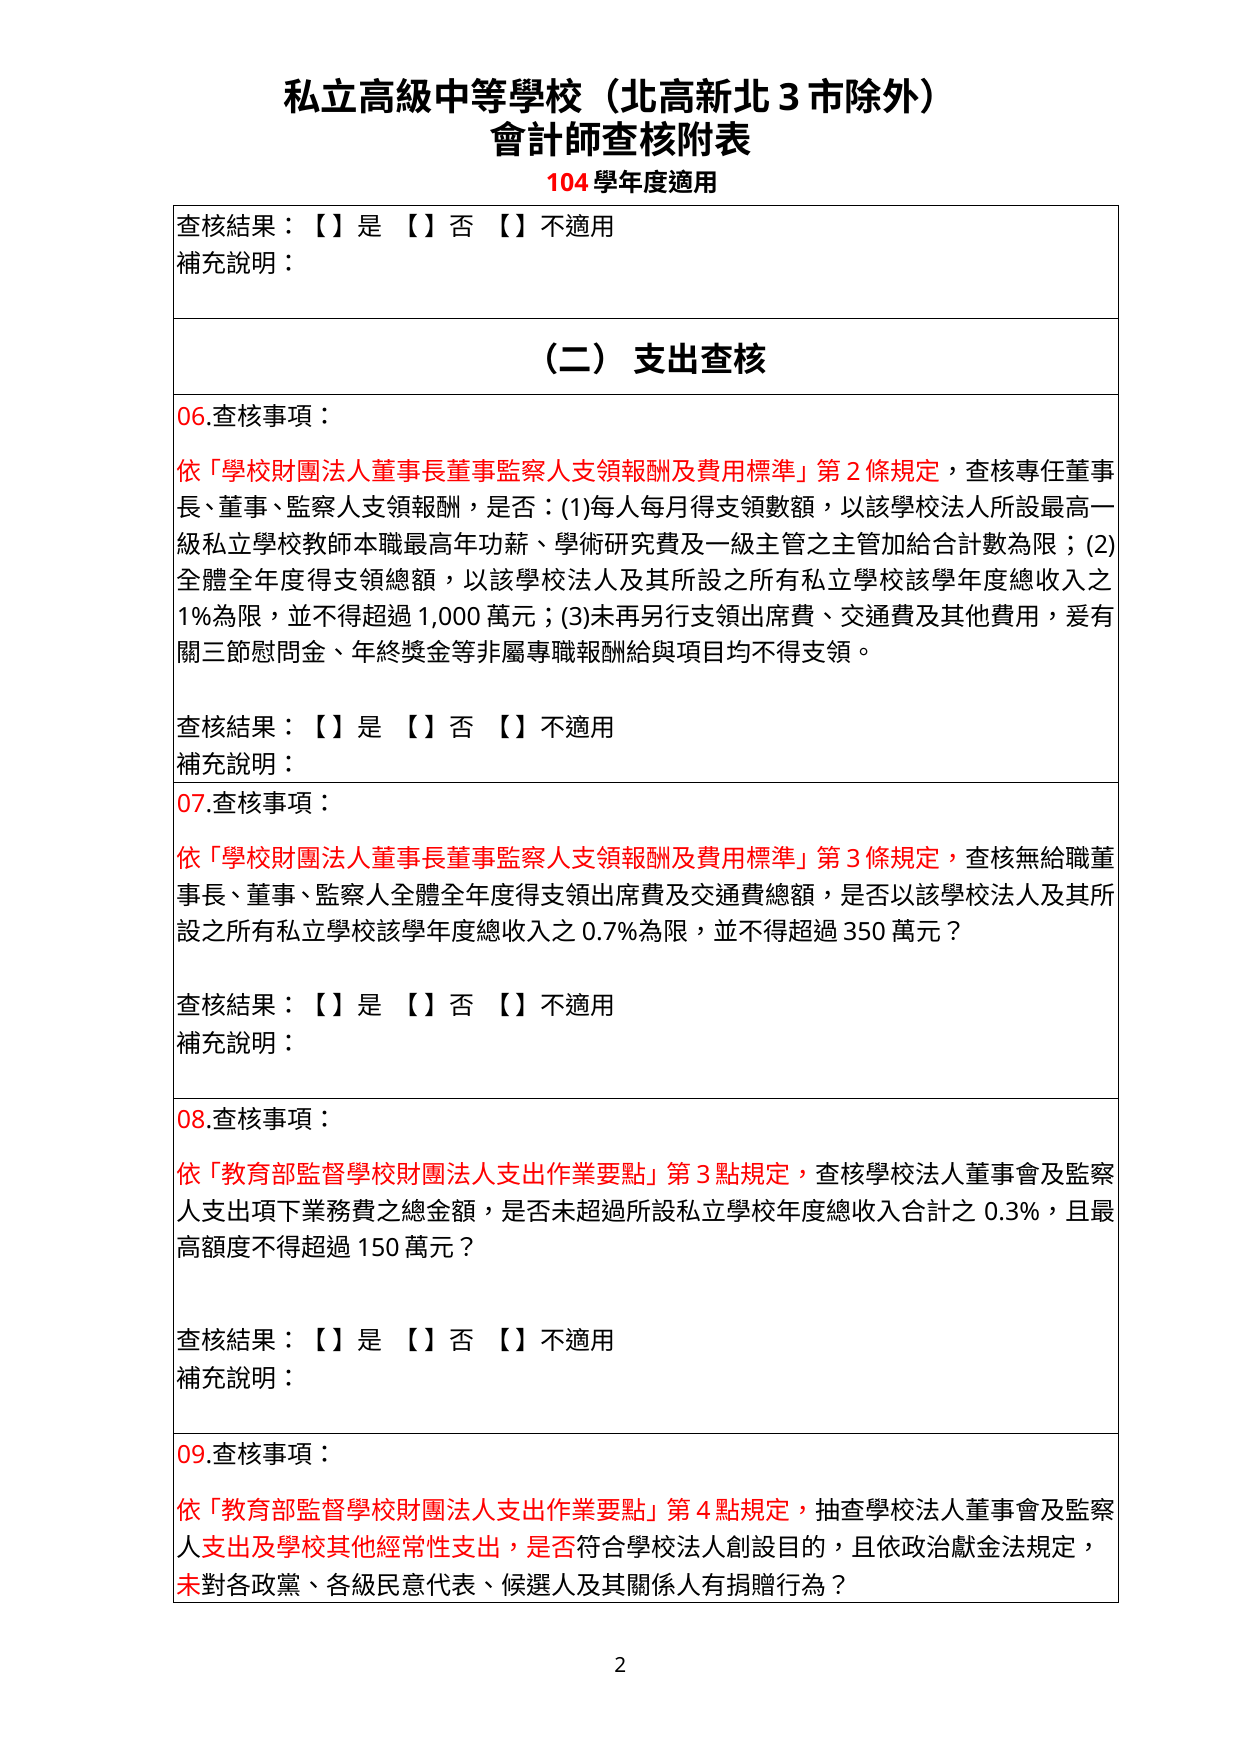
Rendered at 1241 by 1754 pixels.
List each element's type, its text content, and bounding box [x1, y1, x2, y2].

table_cell 查核結果：【 】是 【 】否 【 】不適用 補充說明： [174, 206, 1118, 318]
table_cell 06.查核事項： 依「學校財團法人董事長董事監察人支領報酬及費用標準」第2條規定，查核專任董事長、董事、監察人支領報酬，是否：(1)每人每月得支領數額，以該學校法人所設最高一級私立學校教師本職最高年功薪、學術研究費及一級主管之主管加給合計數為限；(2)全體全年度得支領總額，以該學校法人及其所設之所有私立學校該學年度總收入之1%為限，並不得超過1,000萬元；(3)未再另行支領出席費、交通費及其他費用，爰有關三節慰問金、年終獎金等非屬專職報酬給與項目均不得支領。 查核結果：【 】是 【 】否 【 】不適用 補充說明： [174, 395, 1118, 782]
table_cell 08.查核事項： 依「教育部監督學校財團法人支出作業要點」第3點規定，查核學校法人董事會及監察人支出項下業務費之總金額，是否未超過所設私立學校年度總收入合計之0.3%，且最高額度不得超過150萬元？ 查核結果：【 】是 【 】否 【 】不適用 補充說明： [174, 1099, 1118, 1432]
table_cell 支出查核 [174, 319, 1118, 394]
table_cell 07.查核事項： 依「學校財團法人董事長董事監察人支領報酬及費用標準」第3條規定，查核無給職董事長、董事、監察人全體全年度得支領出席費及交通費總額，是否以該學校法人及其所設之所有私立學校該學年度總收入之0.7%為限，並不得超過350萬元？ 查核結果：【 】是 【 】否 【 】不適用 補充說明： [174, 783, 1118, 1098]
table_cell 09.查核事項： 依「教育部監督學校財團法人支出作業要點」第4點規定，抽查學校法人董事會及監察人支出及學校其他經常性支出，是否符合學校法人創設目的，且依政治獻金法規定，未對各政黨、各級民意代表、候選人及其關係人有捐贈行為？ [174, 1434, 1118, 1602]
